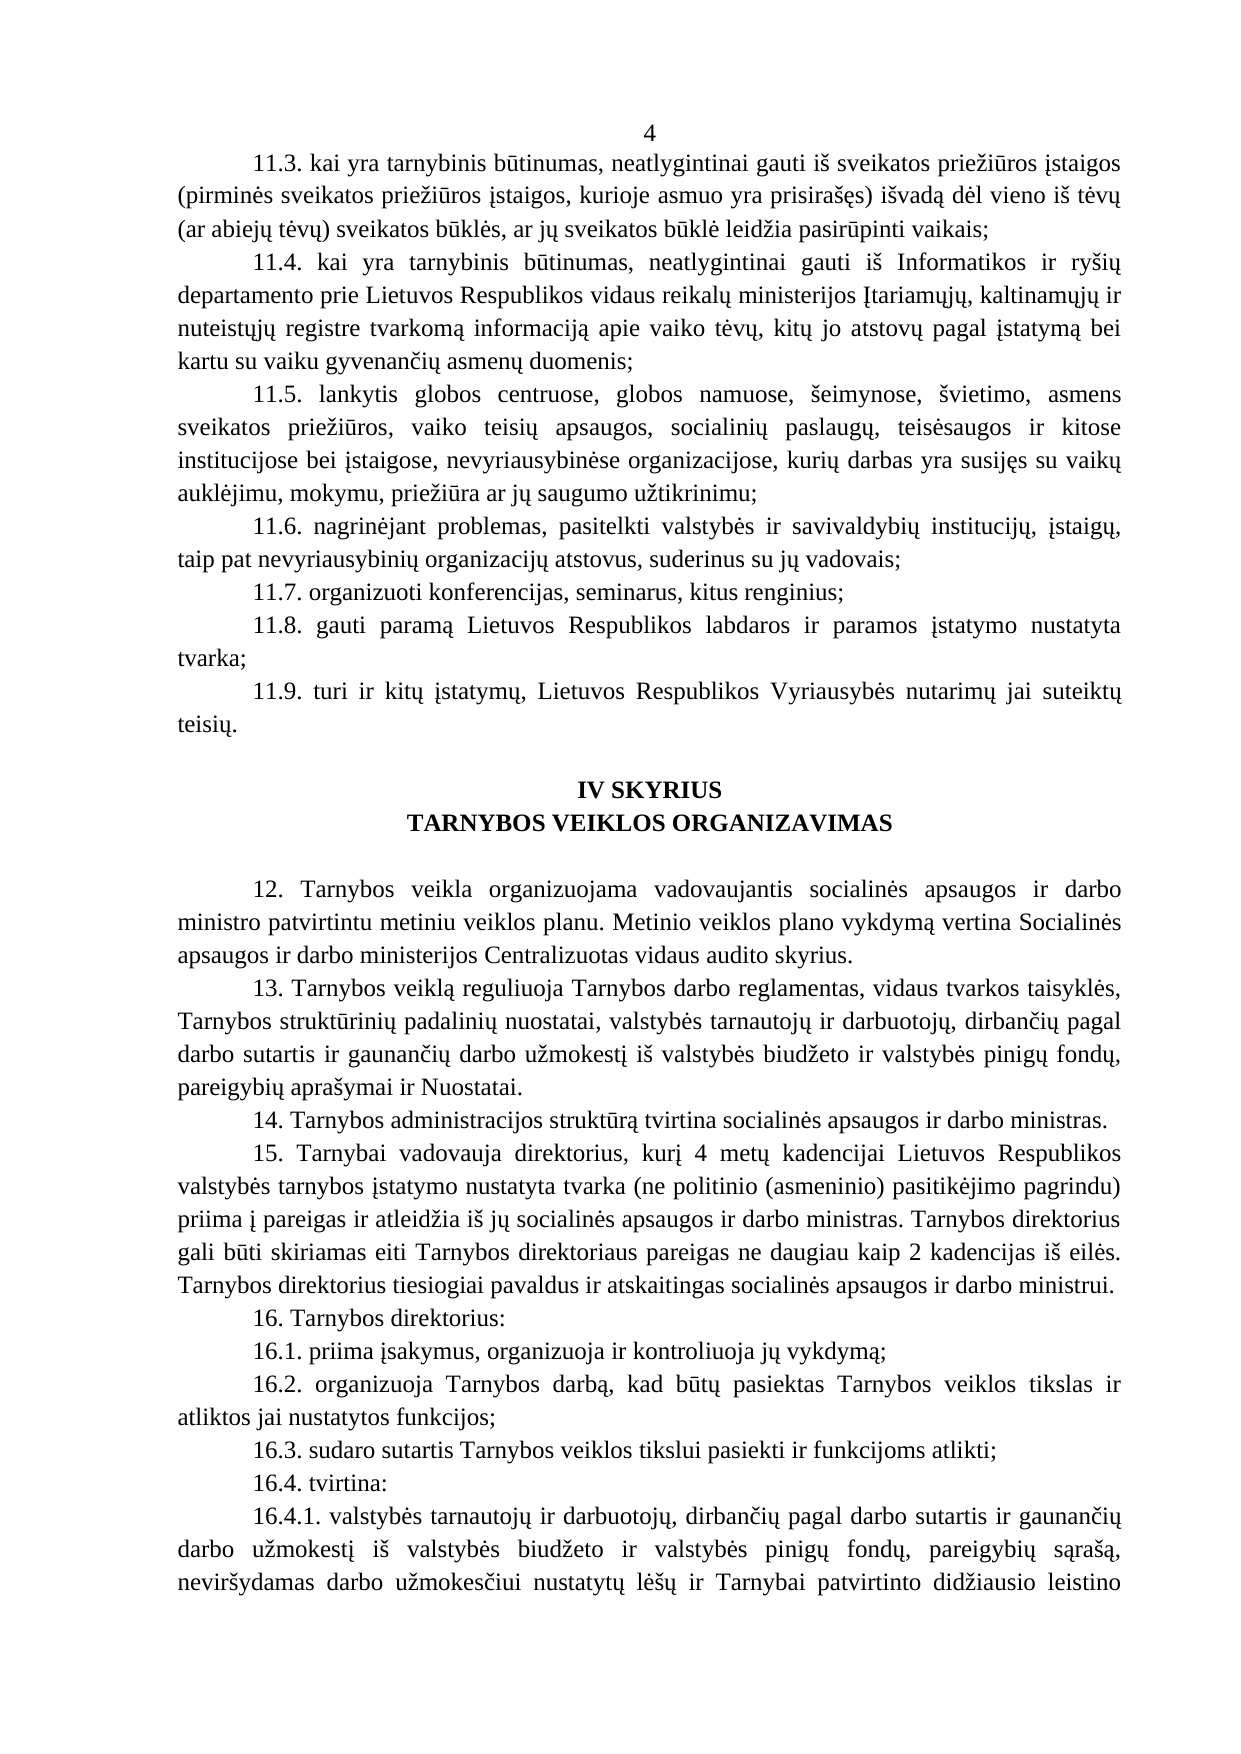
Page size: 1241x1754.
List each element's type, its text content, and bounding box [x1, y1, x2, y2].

text 16.3. sudaro sutartis Tarnybos veiklos tikslui pasiekti ir funkcijoms atlikti; [177, 1435, 1122, 1464]
text 16. Tarnybos direktorius: [177, 1303, 1122, 1332]
text 11.3. kai yra tarnybinis būtinumas, neatlygintinai gauti iš sveikatos priežiūros įstaigos (pirminės sveikatos priežiūros įstaigos, kurioje asmuo yra prisirašęs) išvadą dėl vieno iš tėvų (ar abiejų tėvų) sveikatos būklės, ar jų sveikatos būklė leidžia pasirūpinti vaikais; [177, 148, 1122, 242]
text TARNYBOS VEIKLOS ORGANIZAVIMAS [177, 808, 1122, 837]
text 15. Tarnybai vadovauja direktorius, kurį 4 metų kadencijai Lietuvos Respublikos valstybės tarnybos įstatymo nustatyta tvarka (ne politinio (asmeninio) pasitikėjimo pagrindu) priima į pareigas ir atleidžia iš jų socialinės apsaugos ir darbo ministras. Tarnybos direktorius gali būti skiriamas eiti Tarnybos direktoriaus pareigas ne daugiau kaip 2 kadencijas iš eilės. Tarnybos direktorius tiesiogiai pavaldus ir atskaitingas socialinės apsaugos ir darbo ministrui. [177, 1138, 1122, 1299]
text 16.1. priima įsakymus, organizuoja ir kontroliuoja jų vykdymą; [177, 1336, 1122, 1365]
text 11.5. lankytis globos centruose, globos namuose, šeimynose, švietimo, asmens sveikatos priežiūros, vaiko teisių apsaugos, socialinių paslaugų, teisėsaugos ir kitose institucijose bei įstaigose, nevyriausybinėse organizacijose, kurių darbas yra susijęs su vaikų auklėjimu, mokymu, priežiūra ar jų saugumo užtikrinimu; [177, 379, 1122, 507]
text 12. Tarnybos veikla organizuojama vadovaujantis socialinės apsaugos ir darbo ministro patvirtintu metiniu veiklos planu. Metinio veiklos plano vykdymą vertina Socialinės apsaugos ir darbo ministerijos Centralizuotas vidaus audito skyrius. [177, 874, 1122, 969]
text 16.4.1. valstybės tarnautojų ir darbuotojų, dirbančių pagal darbo sutartis ir gaunančių darbo užmokestį iš valstybės biudžeto ir valstybės pinigų fondų, pareigybių sąrašą, neviršydamas darbo užmokesčiui nustatytų lėšų ir Tarnybai patvirtinto didžiausio leistino [177, 1501, 1122, 1596]
text IV SKYRIUS [177, 775, 1122, 804]
text 11.4. kai yra tarnybinis būtinumas, neatlygintinai gauti iš Informatikos ir ryšių departamento prie Lietuvos Respublikos vidaus reikalų ministerijos Įtariamųjų, kaltinamųjų ir nuteistųjų registre tvarkomą informaciją apie vaiko tėvų, kitų jo atstovų pagal įstatymą bei kartu su vaiku gyvenančių asmenų duomenis; [177, 247, 1122, 374]
text 11.7. organizuoti konferencijas, seminarus, kitus renginius; [177, 577, 1122, 606]
text 16.4. tvirtina: [177, 1468, 1122, 1497]
text 13. Tarnybos veiklą reguliuoja Tarnybos darbo reglamentas, vidaus tvarkos taisyklės, Tarnybos struktūrinių padalinių nuostatai, valstybės tarnautojų ir darbuotojų, dirbančių pagal darbo sutartis ir gaunančių darbo užmokestį iš valstybės biudžeto ir valstybės pinigų fondų, pareigybių aprašymai ir Nuostatai. [177, 973, 1122, 1101]
text 14. Tarnybos administracijos struktūrą tvirtina socialinės apsaugos ir darbo ministras. [177, 1105, 1122, 1134]
text 16.2. organizuoja Tarnybos darbą, kad būtų pasiektas Tarnybos veiklos tikslas ir atliktos jai nustatytos funkcijos; [177, 1369, 1122, 1431]
text 11.9. turi ir kitų įstatymų, Lietuvos Respublikos Vyriausybės nutarimų jai suteiktų teisių. [177, 676, 1122, 738]
text 11.6. nagrinėjant problemas, pasitelkti valstybės ir savivaldybių institucijų, įstaigų, taip pat nevyriausybinių organizacijų atstovus, suderinus su jų vadovais; [177, 511, 1122, 573]
text 11.8. gauti paramą Lietuvos Respublikos labdaros ir paramos įstatymo nustatyta tvarka; [177, 610, 1122, 672]
